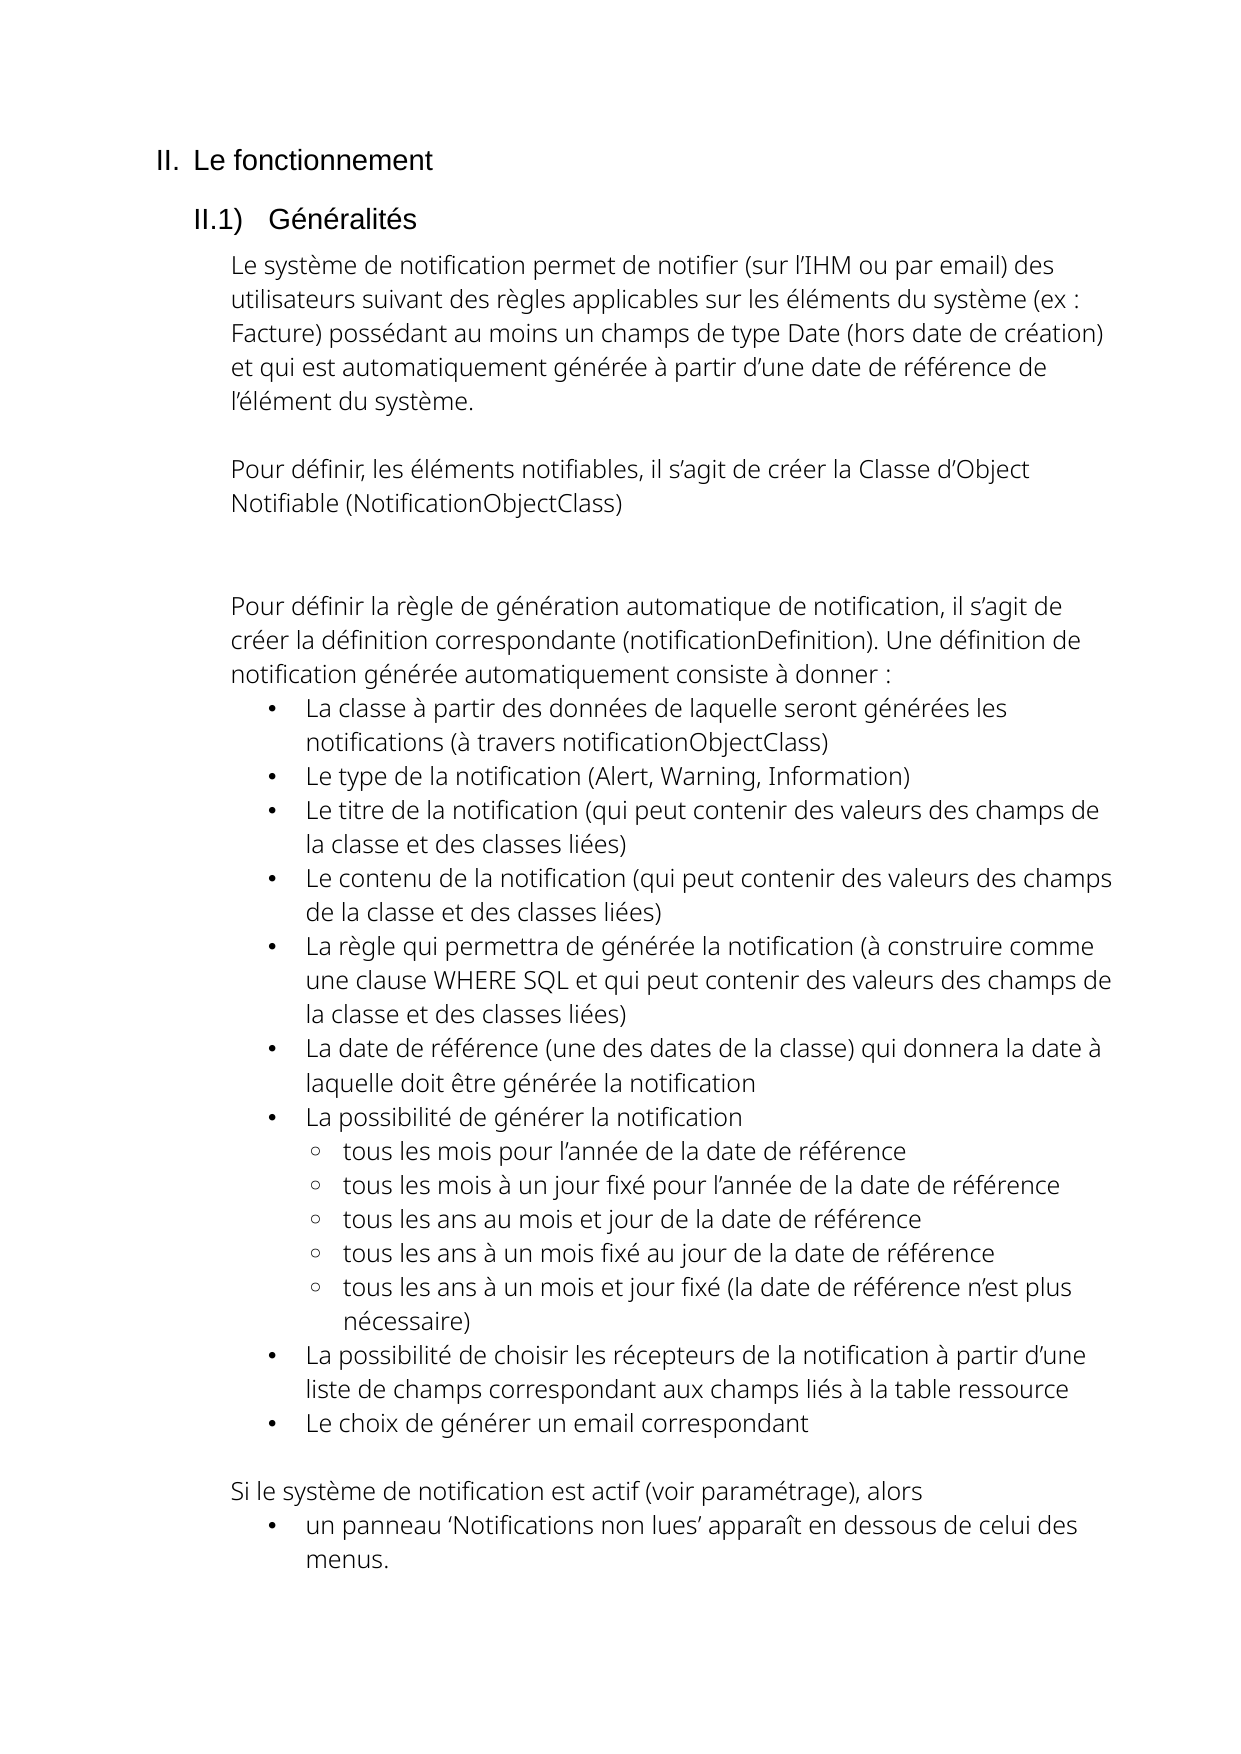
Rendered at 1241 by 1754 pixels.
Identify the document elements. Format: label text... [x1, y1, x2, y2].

text Pour définir, les éléments notifiables, il s’agit de créer la Classe d’Object Notifiable (NotificationObjectClass) [230, 452, 1122, 520]
subtitle Le fonctionnement [156, 143, 1122, 177]
list La classe à partir des données de laquelle seront générées les notifications (à travers notificationObjectClass) [268, 691, 1122, 759]
text Si le système de notification est actif (voir paramétrage), alors [230, 1474, 1122, 1508]
list La possibilité de générer la notification [268, 1099, 1122, 1133]
list tous les ans au mois et jour de la date de référence [305, 1201, 1122, 1236]
list La date de référence (une des dates de la classe) qui donnera la date à laquelle doit être générée la notification [268, 1031, 1122, 1099]
list La règle qui permettra de générée la notification (à construire comme une clause WHERE SQL et qui peut contenir des valeurs des champs de la classe et des classes liées) [268, 929, 1122, 1031]
list tous les ans à un mois fixé au jour de la date de référence [305, 1236, 1122, 1269]
list La possibilité de choisir les récepteurs de la notification à partir d’une liste de champs correspondant aux champs liés à la table ressource [268, 1338, 1122, 1406]
list Le choix de générer un email correspondant [268, 1406, 1122, 1440]
list Le contenu de la notification (qui peut contenir des valeurs des champs de la classe et des classes liées) [268, 861, 1122, 929]
subtitle Généralités [193, 202, 1122, 235]
list Le type de la notification (Alert, Warning, Information) [268, 759, 1122, 793]
list tous les mois pour l’année de la date de référence [305, 1133, 1122, 1167]
list tous les ans à un mois et jour fixé (la date de référence n’est plus nécessaire) [305, 1269, 1122, 1338]
list un panneau ‘Notifications non lues’ apparaît en dessous de celui des menus. [268, 1508, 1122, 1576]
list Le système de notification permet de notifier (sur l’IHM ou par email) des utilisateurs suivant des règles applicables sur les éléments du système (ex : Facture) possédant au moins un champs de type Date (hors date de création) et qui est automatiquement générée à partir d’une date de référence de l’élément du système. [193, 248, 1122, 418]
list tous les mois à un jour fixé pour l’année de la date de référence [305, 1167, 1122, 1201]
list Le titre de la notification (qui peut contenir des valeurs des champs de la classe et des classes liées) [268, 793, 1122, 861]
text Pour définir la règle de génération automatique de notification, il s’agit de créer la définition correspondante (notificationDefinition). Une définition de notification générée automatiquement consiste à donner : [230, 588, 1122, 691]
